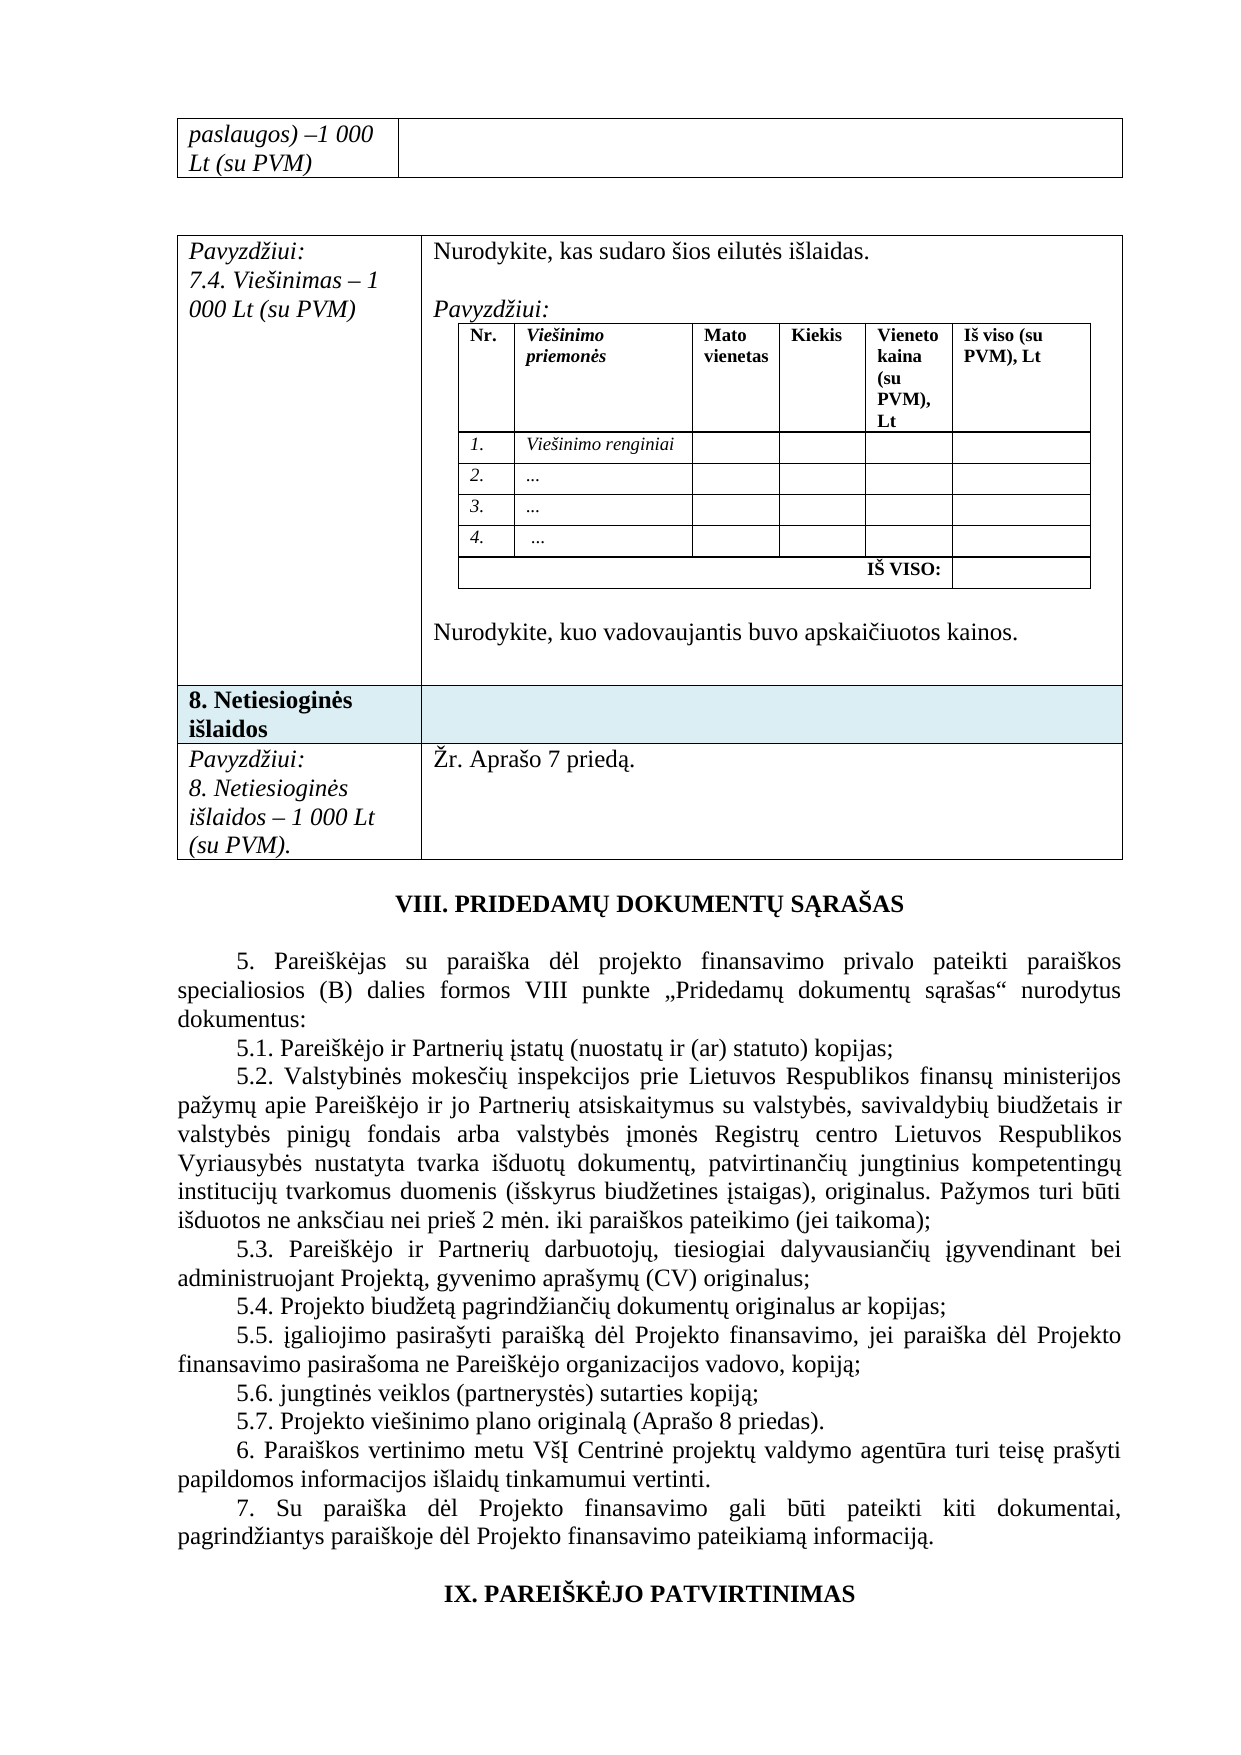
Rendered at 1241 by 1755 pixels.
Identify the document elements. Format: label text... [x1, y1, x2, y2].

table_cell [422, 494, 458, 525]
table_cell [866, 433, 952, 463]
table_cell Vieneto kaina (su PVM), Lt [866, 324, 952, 431]
table_cell [1091, 525, 1122, 556]
table_cell paslaugos) –1 000 Lt (su PVM) [178, 119, 398, 177]
text 5.6. jungtinės veiklos (partnerystės) sutarties kopiją; [177, 1378, 1122, 1406]
table_cell [693, 558, 780, 588]
table_cell [515, 558, 693, 588]
table_cell [780, 558, 804, 588]
table_cell [866, 495, 952, 525]
text VIII. PRIDEDAMŲ DOKUMENTŲ SĄRAŠAS [177, 889, 1122, 918]
text 5.4. Projekto biudžetą pagrindžiančių dokumentų originalus ar kopijas; [177, 1291, 1122, 1320]
table_cell [780, 464, 865, 494]
table_cell [422, 556, 458, 588]
table_cell 3. [459, 495, 514, 525]
table_cell [953, 526, 1090, 556]
table_cell [953, 558, 1090, 588]
text 5.5. įgaliojimo pasirašyti paraišką dėl Projekto finansavimo, jei paraiška dėl Projekto finansavimo pasirašoma ne Pareiškėjo organizacijos vadovo, kopiją; [177, 1320, 1122, 1378]
table_header Nurodykite, kas sudaro šios eilutės išlaidas. Pavyzdžiui: [422, 236, 1122, 322]
table_cell Viešinimo priemonės [515, 324, 692, 431]
table_cell [693, 433, 779, 463]
table_cell Kiekis [780, 324, 865, 431]
table_header Pavyzdžiui: 7.4. Viešinimas – 1 000 Lt (su PVM) [178, 236, 421, 684]
table_cell [866, 464, 952, 494]
table_cell [693, 464, 779, 494]
text 5.1. Pareiškėjo ir Partnerių įstatų (nuostatų ir (ar) statuto) kopijas; [177, 1033, 1122, 1061]
text 5.2. Valstybinės mokesčių inspekcijos prie Lietuvos Respublikos finansų ministerijos pažymų apie Pareiškėjo ir jo Partnerių atsiskaitymus su valstybės, savivaldybių biudžetais ir valstybės pinigų fondais arba valstybės įmonės Registrų centro Lietuvos Respublikos Vyriausybės nustatyta tvarka išduotų dokumentų, patvirtinančių jungtinius kompetentingų institucijų tvarkomus duomenis (išskyrus biudžetines įstaigas), originalus. Pažymos turi būti išduotos ne anksčiau nei prieš 2 mėn. iki paraiškos pateikimo (jei taikoma); [177, 1061, 1122, 1234]
table_cell [693, 495, 779, 525]
table_cell [780, 526, 865, 556]
table_cell [422, 686, 1122, 743]
table_cell ... [515, 495, 692, 525]
table_cell Viešinimo renginiai [515, 433, 692, 463]
text 5.7. Projekto viešinimo plano originalą (Aprašo 8 priedas). [177, 1406, 1122, 1435]
text IX. PAREIŠKĖJO PATVIRTINIMAS [177, 1579, 1122, 1608]
table_cell [953, 433, 1090, 463]
table_cell [780, 495, 865, 525]
table_cell [422, 431, 458, 463]
table_cell [422, 463, 458, 494]
table_cell [422, 525, 458, 556]
table_cell 4. [459, 526, 514, 556]
text 5.3. Pareiškėjo ir Partnerių darbuotojų, tiesiogiai dalyvausiančių įgyvendinant bei administruojant Projektą, gyvenimo aprašymų (CV) originalus; [177, 1234, 1122, 1291]
table_cell ... [515, 526, 692, 556]
table_cell [459, 558, 515, 588]
table_cell 1. [459, 433, 514, 463]
table_cell Mato vienetas [693, 324, 779, 431]
text 5. Pareiškėjas su paraiška dėl projekto finansavimo privalo pateikti paraiškos specialiosios (B) dalies formos VIII punkte „Pridedamų dokumentų sąrašas“ nurodytus dokumentus: [177, 946, 1122, 1033]
table_cell Iš viso (su PVM), Lt [953, 324, 1090, 431]
table_cell [1091, 556, 1122, 588]
table_cell [1091, 431, 1122, 463]
table_cell [693, 526, 779, 556]
table_cell Pavyzdžiui: 8. Netiesioginės išlaidos – 1 000 Lt (su PVM). [178, 744, 421, 859]
table_cell IŠ VISO: [804, 558, 952, 588]
table_cell 2. [459, 464, 514, 494]
table_cell Nr. [459, 324, 514, 431]
table_cell [422, 323, 458, 431]
table_cell [866, 526, 952, 556]
table_cell ... [515, 464, 692, 494]
table_cell [1091, 494, 1122, 525]
table_cell Žr. Aprašo 7 priedą. [422, 744, 1122, 859]
table_cell [399, 119, 1122, 177]
text 6. Paraiškos vertinimo metu VšĮ Centrinė projektų valdymo agentūra turi teisę prašyti papildomos informacijos išlaidų tinkamumui vertinti. [177, 1435, 1122, 1493]
table_cell Nurodykite, kuo vadovaujantis buvo apskaičiuotos kainos. [422, 588, 1122, 684]
text 7. Su paraiška dėl Projekto finansavimo gali būti pateikti kiti dokumentai, pagrindžiantys paraiškoje dėl Projekto finansavimo pateikiamą informaciją. [177, 1493, 1122, 1550]
table_cell [780, 433, 865, 463]
table_cell [1091, 463, 1122, 494]
table_cell [1091, 323, 1122, 431]
table_cell [953, 495, 1090, 525]
table_cell [953, 464, 1090, 494]
table_cell 8. Netiesioginės išlaidos [178, 686, 421, 743]
